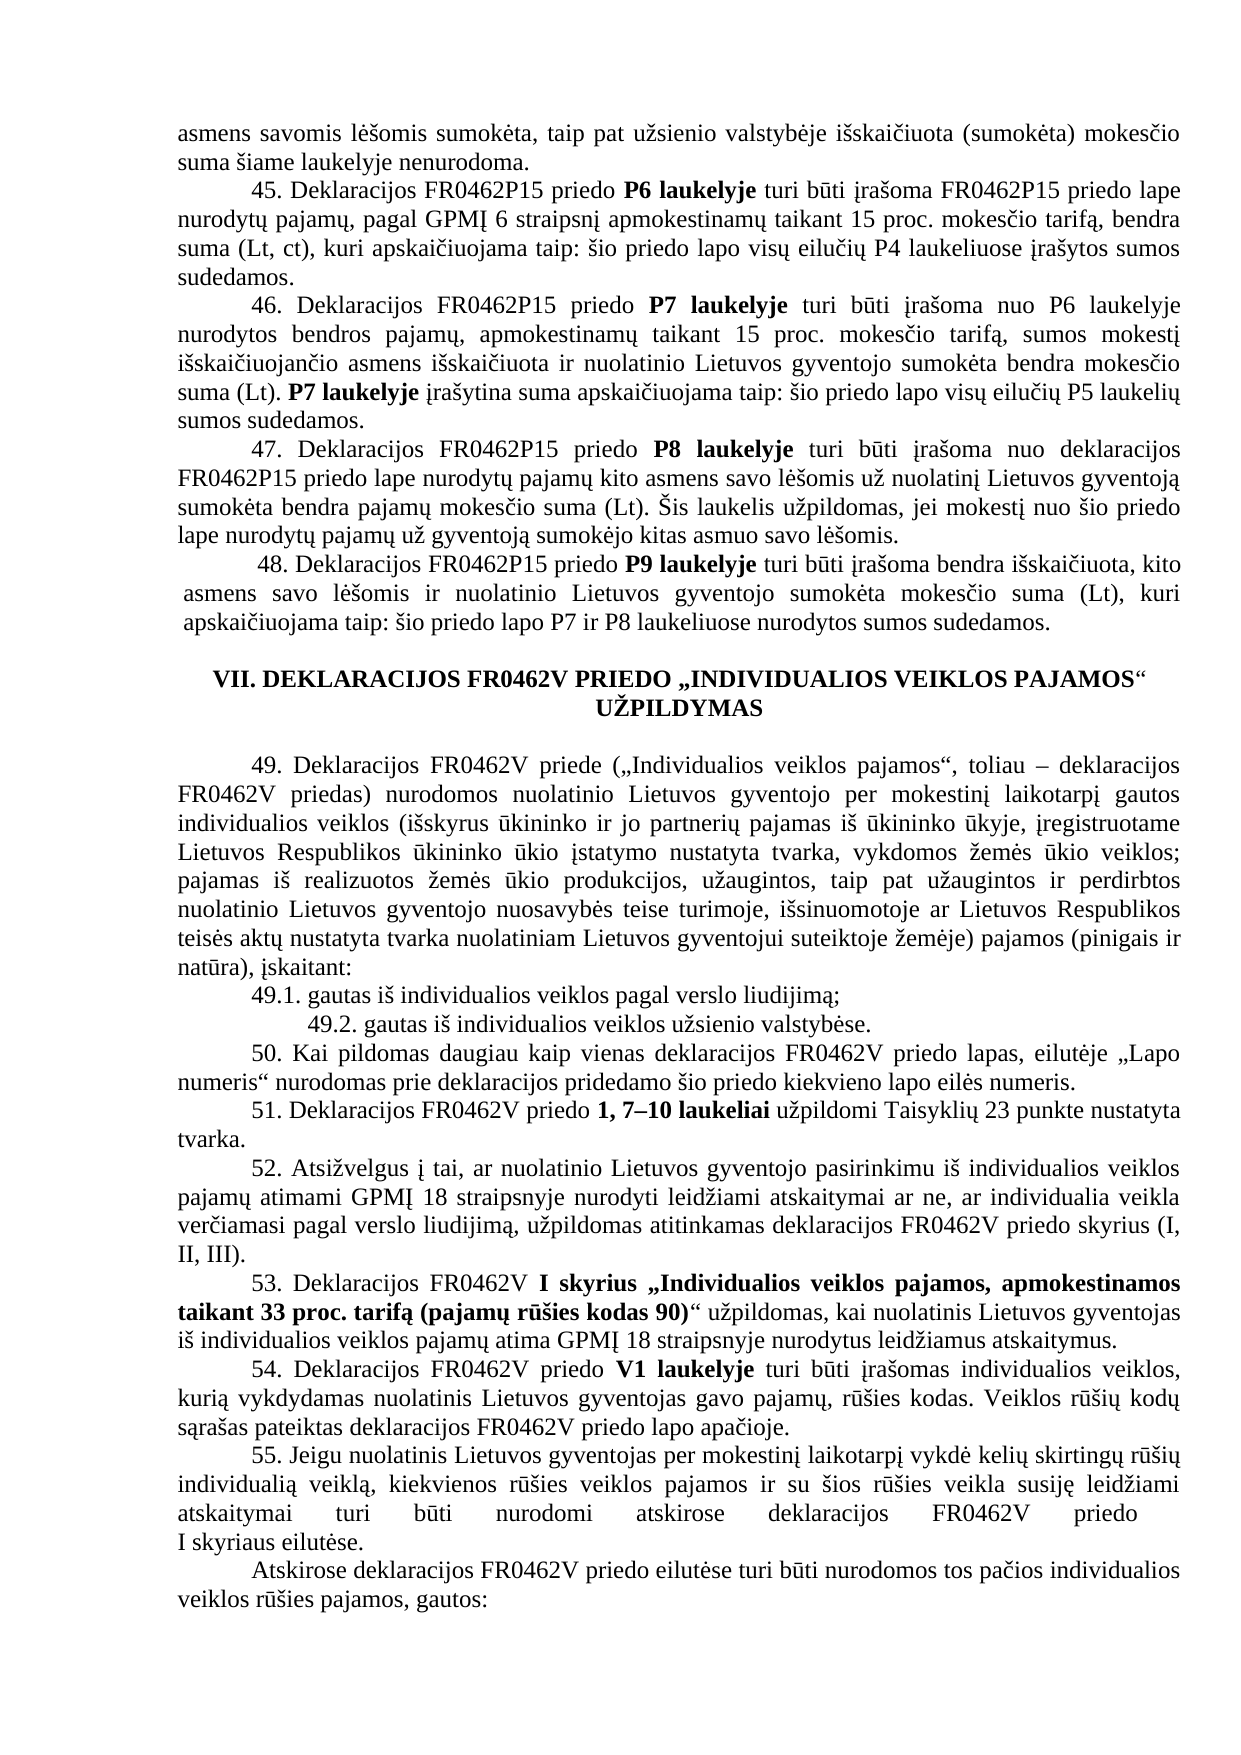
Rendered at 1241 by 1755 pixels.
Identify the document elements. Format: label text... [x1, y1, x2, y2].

text asmens savomis lėšomis sumokėta, taip pat užsienio valstybėje išskaičiuota (sumokėta) mokesčio suma šiame laukelyje nenurodoma. [177, 118, 1181, 176]
text 53. Deklaracijos FR0462V I skyrius „Individualios veiklos pajamos, apmokestinamos taikant 33 proc. tarifą (pajamų rūšies kodas 90)“ užpildomas, kai nuolatinis Lietuvos gyventojas iš individualios veiklos pajamų atima GPMĮ 18 straipsnyje nurodytus leidžiamus atskaitymus. [177, 1268, 1181, 1354]
text 51. Deklaracijos FR0462V priedo 1, 7–10 laukeliai užpildomi Taisyklių 23 punkte nustatyta tvarka. [177, 1096, 1181, 1153]
text VII. DEKLARACIJOS FR0462V PRIEDO „INDIVIDUALIOS VEIKLOS PAJAMOS“ UŽPILDYMAS [177, 664, 1181, 722]
text 50. Kai pildomas daugiau kaip vienas deklaracijos FR0462V priedo lapas, eilutėje „Lapo numeris“ nurodomas prie deklaracijos pridedamo šio priedo kiekvieno lapo eilės numeris. [177, 1038, 1181, 1096]
text 49.1. gautas iš individualios veiklos pagal verslo liudijimą; [177, 981, 1181, 1009]
text 45. Deklaracijos FR0462P15 priedo P6 laukelyje turi būti įrašoma FR0462P15 priedo lape nurodytų pajamų, pagal GPMĮ 6 straipsnį apmokestinamų taikant 15 proc. mokesčio tarifą, bendra suma (Lt, ct), kuri apskaičiuojama taip: šio priedo lapo visų eilučių P4 laukeliuose įrašytos sumos sudedamos. [177, 176, 1181, 291]
text 48. Deklaracijos FR0462P15 priedo P9 laukelyje turi būti įrašoma bendra išskaičiuota, kito asmens savo lėšomis ir nuolatinio Lietuvos gyventojo sumokėta mokesčio suma (Lt), kuri apskaičiuojama taip: šio priedo lapo P7 ir P8 laukeliuose nurodytos sumos sudedamos. [183, 549, 1181, 636]
text 47. Deklaracijos FR0462P15 priedo P8 laukelyje turi būti įrašoma nuo deklaracijos FR0462P15 priedo lape nurodytų pajamų kito asmens savo lėšomis už nuolatinį Lietuvos gyventoją sumokėta bendra pajamų mokesčio suma (Lt). Šis laukelis užpildomas, jei mokestį nuo šio priedo lape nurodytų pajamų už gyventoją sumokėjo kitas asmuo savo lėšomis. [177, 434, 1181, 549]
text 46. Deklaracijos FR0462P15 priedo P7 laukelyje turi būti įrašoma nuo P6 laukelyje nurodytos bendros pajamų, apmokestinamų taikant 15 proc. mokesčio tarifą, sumos mokestį išskaičiuojančio asmens išskaičiuota ir nuolatinio Lietuvos gyventojo sumokėta bendra mokesčio suma (Lt). P7 laukelyje įrašytina suma apskaičiuojama taip: šio priedo lapo visų eilučių P5 laukelių sumos sudedamos. [177, 291, 1181, 434]
text 55. Jeigu nuolatinis Lietuvos gyventojas per mokestinį laikotarpį vykdė kelių skirtingų rūšių individualią veiklą, kiekvienos rūšies veiklos pajamos ir su šios rūšies veikla susiję leidžiami atskaitymai turi būti nurodomi atskirose deklaracijos FR0462V priedo I skyriaus eilutėse. [177, 1441, 1181, 1556]
text 52. Atsižvelgus į tai, ar nuolatinio Lietuvos gyventojo pasirinkimu iš individualios veiklos pajamų atimami GPMĮ 18 straipsnyje nurodyti leidžiami atskaitymai ar ne, ar individualia veikla verčiamasi pagal verslo liudijimą, užpildomas atitinkamas deklaracijos FR0462V priedo skyrius (I, II, III). [177, 1153, 1181, 1268]
text 49.2. gautas iš individualios veiklos užsienio valstybėse. [233, 1009, 1181, 1038]
text 49. Deklaracijos FR0462V priede („Individualios veiklos pajamos“, toliau – deklaracijos FR0462V priedas) nurodomos nuolatinio Lietuvos gyventojo per mokestinį laikotarpį gautos individualios veiklos (išskyrus ūkininko ir jo partnerių pajamas iš ūkininko ūkyje, įregistruotame Lietuvos Respublikos ūkininko ūkio įstatymo nustatyta tvarka, vykdomos žemės ūkio veiklos; pajamas iš realizuotos žemės ūkio produkcijos, užaugintos, taip pat užaugintos ir perdirbtos nuolatinio Lietuvos gyventojo nuosavybės teise turimoje, išsinuomotoje ar Lietuvos Respublikos teisės aktų nustatyta tvarka nuolatiniam Lietuvos gyventojui suteiktoje žemėje) pajamos (pinigais ir natūra), įskaitant: [177, 751, 1181, 981]
text 54. Deklaracijos FR0462V priedo V1 laukelyje turi būti įrašomas individualios veiklos, kurią vykdydamas nuolatinis Lietuvos gyventojas gavo pajamų, rūšies kodas. Veiklos rūšių kodų sąrašas pateiktas deklaracijos FR0462V priedo lapo apačioje. [177, 1354, 1181, 1441]
text Atskirose deklaracijos FR0462V priedo eilutėse turi būti nurodomos tos pačios individualios veiklos rūšies pajamos, gautos: [177, 1556, 1181, 1613]
